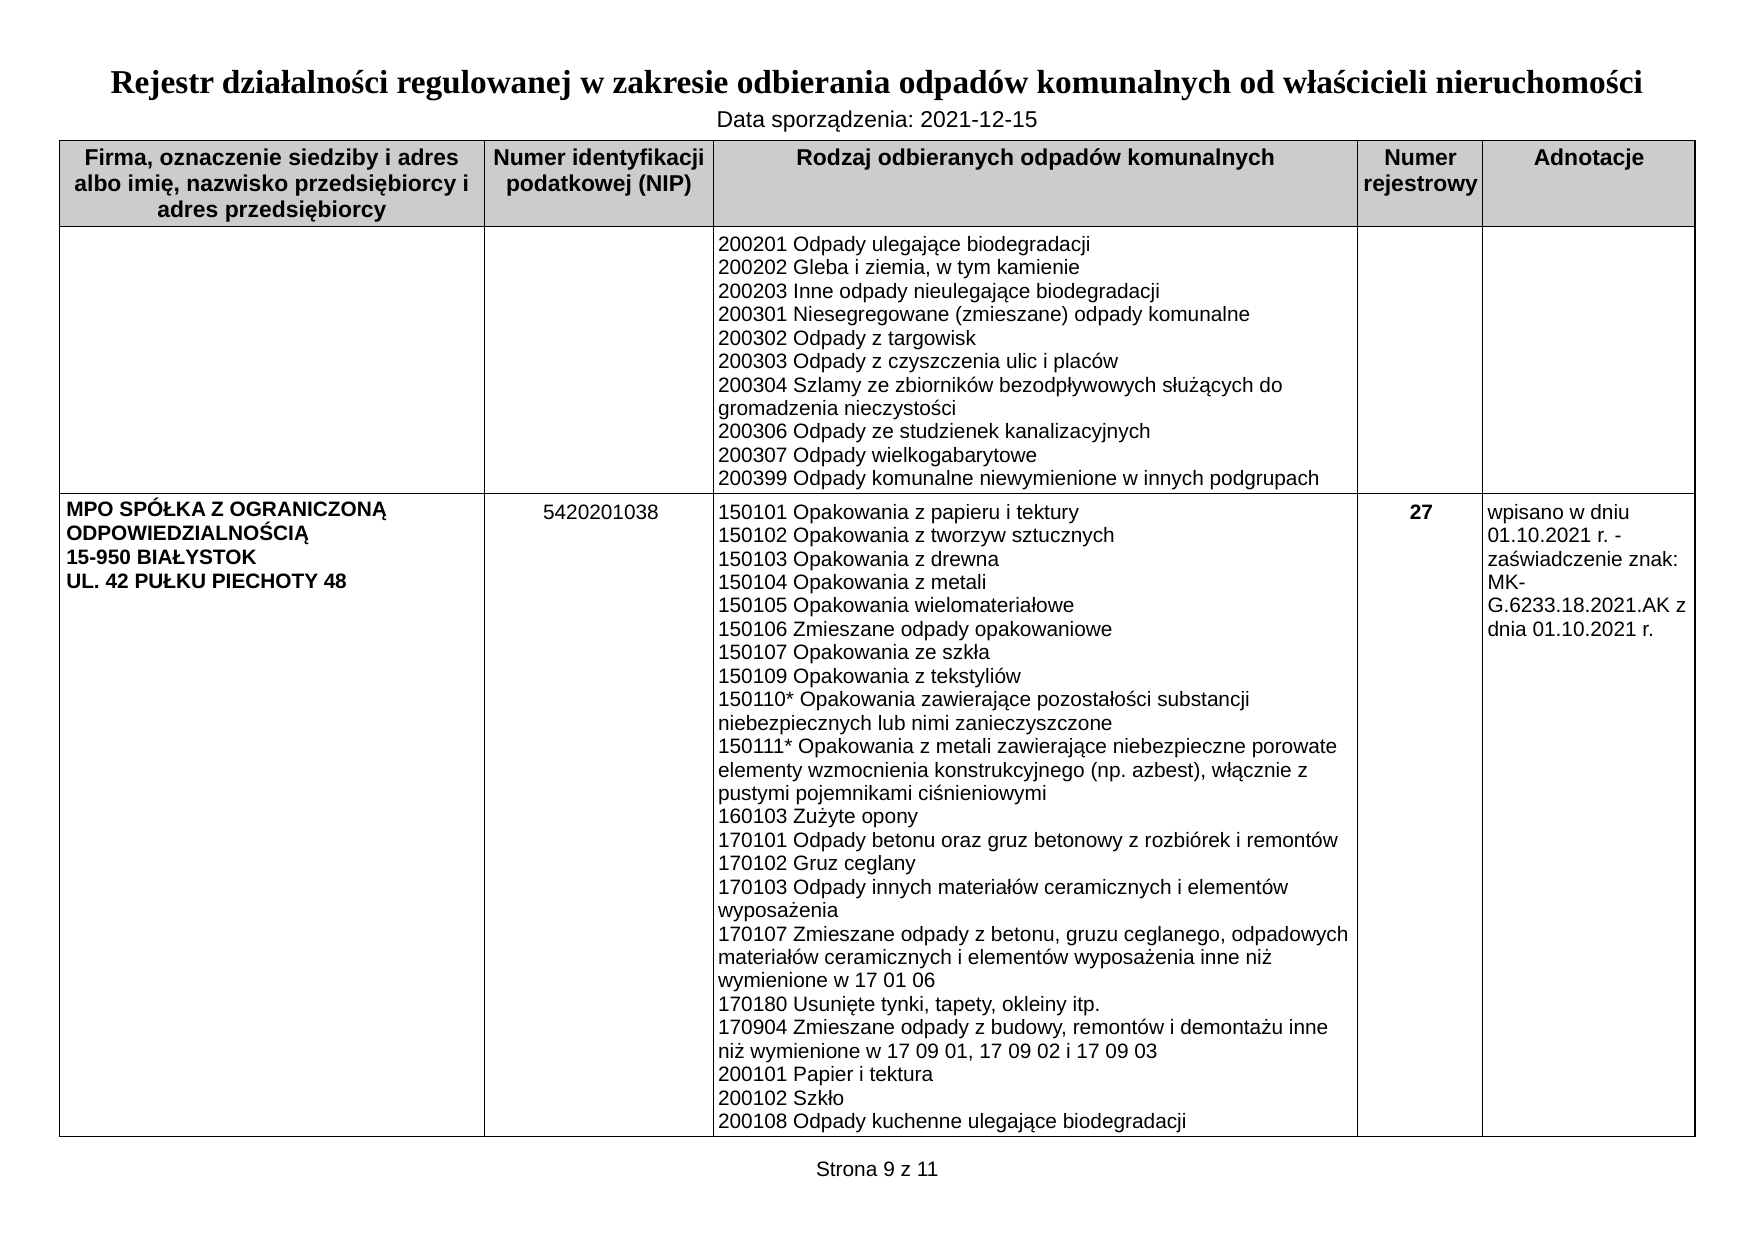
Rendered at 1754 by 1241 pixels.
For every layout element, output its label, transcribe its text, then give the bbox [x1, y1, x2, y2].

table_cell [485, 227, 713, 493]
table_header Rejestr działalności regulowanej w zakresie odbierania odpadów komunalnych od właścicieli nieruchomości Data sporządzenia: 2021-12-15 [59, 59, 1695, 139]
table_cell [1483, 227, 1694, 493]
table_cell Numer rejestrowy [1358, 141, 1482, 226]
table_cell 150101 Opakowania z papieru i tektury 150102 Opakowania z tworzyw sztucznych 150103 Opakowania z drewna 150104 Opakowania z metali 150105 Opakowania wielomateriałowe 150106 Zmieszane odpady opakowaniowe 150107 Opakowania ze szkła 150109 Opakowania z tekstyliów 150110* Opakowania zawierające pozostałości substancji niebezpiecznych lub nimi zanieczyszczone 150111* Opakowania z metali zawierające niebezpieczne porowate elementy wzmocnienia konstrukcyjnego (np. azbest), włącznie z pustymi pojemnikami ciśnieniowymi 160103 Zużyte opony 170101 Odpady betonu oraz gruz betonowy z rozbiórek i remontów 170102 Gruz ceglany 170103 Odpady innych materiałów ceramicznych i elementów wyposażenia 170107 Zmieszane odpady z betonu, gruzu ceglanego, odpadowych materiałów ceramicznych i elementów wyposażenia inne niż wymienione w 17 01 06 170180 Usunięte tynki, tapety, okleiny itp. 170904 Zmieszane odpady z budowy, remontów i demontażu inne niż wymienione w 17 09 01, 17 09 02 i 17 09 03 200101 Papier i tektura 200102 Szkło 200108 Odpady kuchenne ulegające biodegradacji [714, 494, 1357, 1136]
table_cell [1358, 227, 1482, 493]
table_cell Adnotacje [1483, 141, 1694, 226]
table_cell 5420201038 [485, 494, 713, 1136]
table_cell [60, 227, 484, 493]
table_cell MPO SPÓŁKA Z OGRANICZONĄ ODPOWIEDZIALNOŚCIĄ 15-950 BIAŁYSTOK UL. 42 PUŁKU PIECHOTY 48 [60, 494, 484, 1136]
table_cell wpisano w dniu 01.10.2021 r. - zaświadczenie znak: MK-G.6233.18.2021.AK z dnia 01.10.2021 r. [1483, 494, 1694, 1136]
table_cell Firma, oznaczenie siedziby i adres albo imię, nazwisko przedsiębiorcy i adres przedsiębiorcy [60, 141, 484, 226]
table_cell Numer identyfikacji podatkowej (NIP) [485, 141, 713, 226]
table_cell 200201 Odpady ulegające biodegradacji 200202 Gleba i ziemia, w tym kamienie 200203 Inne odpady nieulegające biodegradacji 200301 Niesegregowane (zmieszane) odpady komunalne 200302 Odpady z targowisk 200303 Odpady z czyszczenia ulic i placów 200304 Szlamy ze zbiorników bezodpływowych służących do gromadzenia nieczystości 200306 Odpady ze studzienek kanalizacyjnych 200307 Odpady wielkogabarytowe 200399 Odpady komunalne niewymienione w innych podgrupach [714, 227, 1357, 493]
table_cell 27 [1358, 494, 1482, 1136]
table_cell Rodzaj odbieranych odpadów komunalnych [714, 141, 1357, 226]
